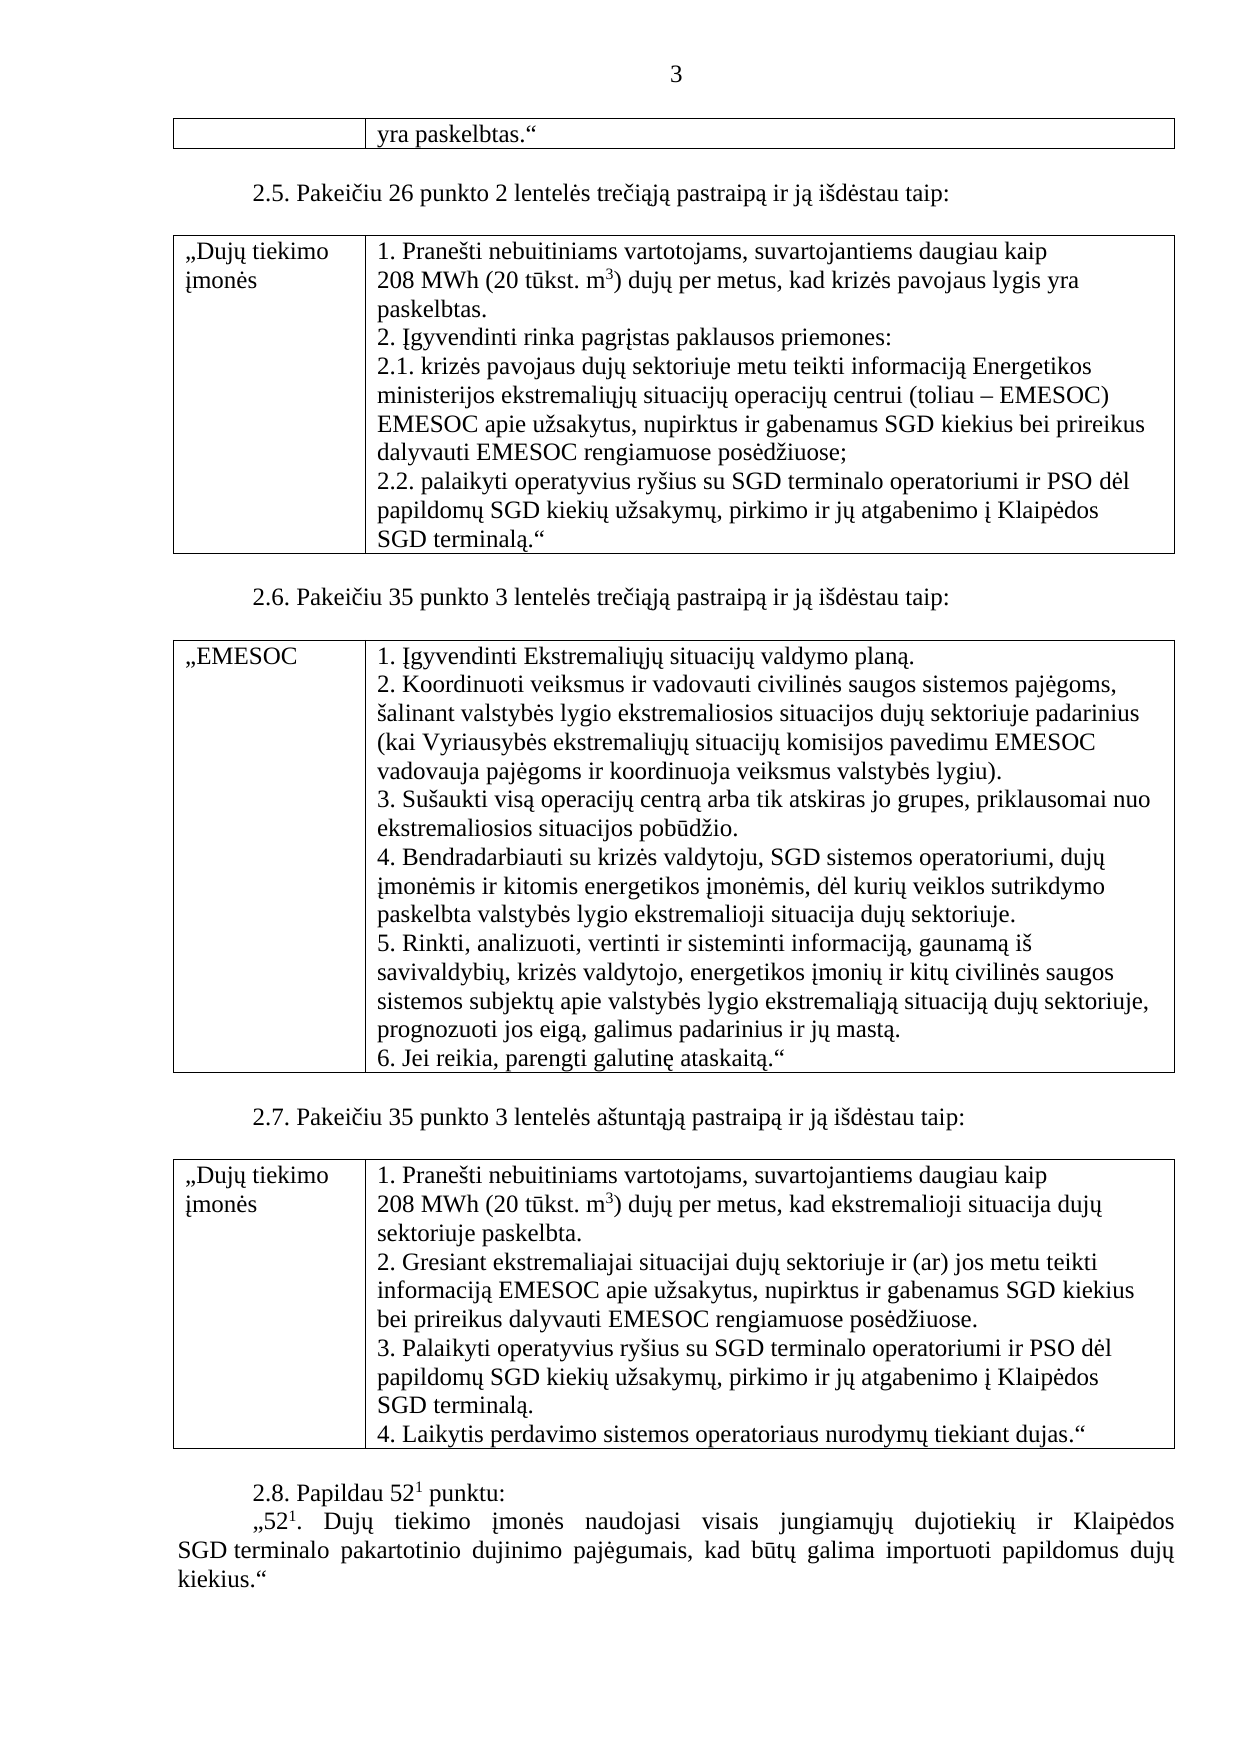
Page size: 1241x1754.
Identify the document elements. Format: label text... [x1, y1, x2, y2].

text „521. Dujų tiekimo įmonės naudojasi visais jungiamųjų dujotiekių ir Klaipėdos SGD terminalo pakartotinio dujinimo pajėgumais, kad būtų galima importuoti papildomus dujų kiekius.“ [177, 1506, 1175, 1593]
text 2.7. Pakeičiu 35 punkto 3 lentelės aštuntąją pastraipą ir ją išdėstau taip: [177, 1102, 1175, 1131]
table_header [174, 119, 365, 148]
text 2.6. Pakeičiu 35 punkto 3 lentelės trečiąją pastraipą ir ją išdėstau taip: [177, 582, 1175, 611]
table_header 1. Įgyvendinti Ekstremaliųjų situacijų valdymo planą. 2. Koordinuoti veiksmus ir vadovauti civilinės saugos sistemos pajėgoms, šalinant valstybės lygio ekstremaliosios situacijos dujų sektoriuje padarinius (kai Vyriausybės ekstremaliųjų situacijų komisijos pavedimu EMESOC vadovauja pajėgoms ir koordinuoja veiksmus valstybės lygiu). 3. Sušaukti visą operacijų centrą arba tik atskiras jo grupes, priklausomai nuo ekstremaliosios situacijos pobūdžio. 4. Bendradarbiauti su krizės valdytoju, SGD sistemos operatoriumi, dujų įmonėmis ir kitomis energetikos įmonėmis, dėl kurių veiklos sutrikdymo paskelbta valstybės lygio ekstremalioji situacija dujų sektoriuje. 5. Rinkti, analizuoti, vertinti ir sisteminti informaciją, gaunamą iš savivaldybių, krizės valdytojo, energetikos įmonių ir kitų civilinės saugos sistemos subjektų apie valstybės lygio ekstremaliąją situaciją dujų sektoriuje, prognozuoti jos eigą, galimus padarinius ir jų mastą. 6. Jei reikia, parengti galutinę ataskaitą.“ [366, 641, 1174, 1072]
table_header „Dujų tiekimo įmonės [174, 236, 365, 552]
table_header yra paskelbtas.“ [366, 119, 1174, 148]
table_header 1. Pranešti nebuitiniams vartotojams, suvartojantiems daugiau kaip 208 MWh (20 tūkst. m3) dujų per metus, kad krizės pavojaus lygis yra paskelbtas. 2. Įgyvendinti rinka pagrįstas paklausos priemones: 2.1. krizės pavojaus dujų sektoriuje metu teikti informaciją Energetikos ministerijos ekstremaliųjų situacijų operacijų centrui (toliau – EMESOC) EMESOC apie užsakytus, nupirktus ir gabenamus SGD kiekius bei prireikus dalyvauti EMESOC rengiamuose posėdžiuose; 2.2. palaikyti operatyvius ryšius su SGD terminalo operatoriumi ir PSO dėl papildomų SGD kiekių užsakymų, pirkimo ir jų atgabenimo į Klaipėdos SGD terminalą.“ [366, 236, 1174, 552]
table_header „Dujų tiekimo įmonės [174, 1160, 365, 1448]
table_header „EMESOC [174, 641, 365, 1072]
text 2.5. Pakeičiu 26 punkto 2 lentelės trečiąją pastraipą ir ją išdėstau taip: [177, 178, 1175, 206]
table_header 1. Pranešti nebuitiniams vartotojams, suvartojantiems daugiau kaip 208 MWh (20 tūkst. m3) dujų per metus, kad ekstremalioji situacija dujų sektoriuje paskelbta. 2. Gresiant ekstremaliajai situacijai dujų sektoriuje ir (ar) jos metu teikti informaciją EMESOC apie užsakytus, nupirktus ir gabenamus SGD kiekius bei prireikus dalyvauti EMESOC rengiamuose posėdžiuose. 3. Palaikyti operatyvius ryšius su SGD terminalo operatoriumi ir PSO dėl papildomų SGD kiekių užsakymų, pirkimo ir jų atgabenimo į Klaipėdos SGD terminalą. 4. Laikytis perdavimo sistemos operatoriaus nurodymų tiekiant dujas.“ [366, 1160, 1174, 1448]
text 2.8. Papildau 521 punktu: [177, 1478, 1175, 1506]
